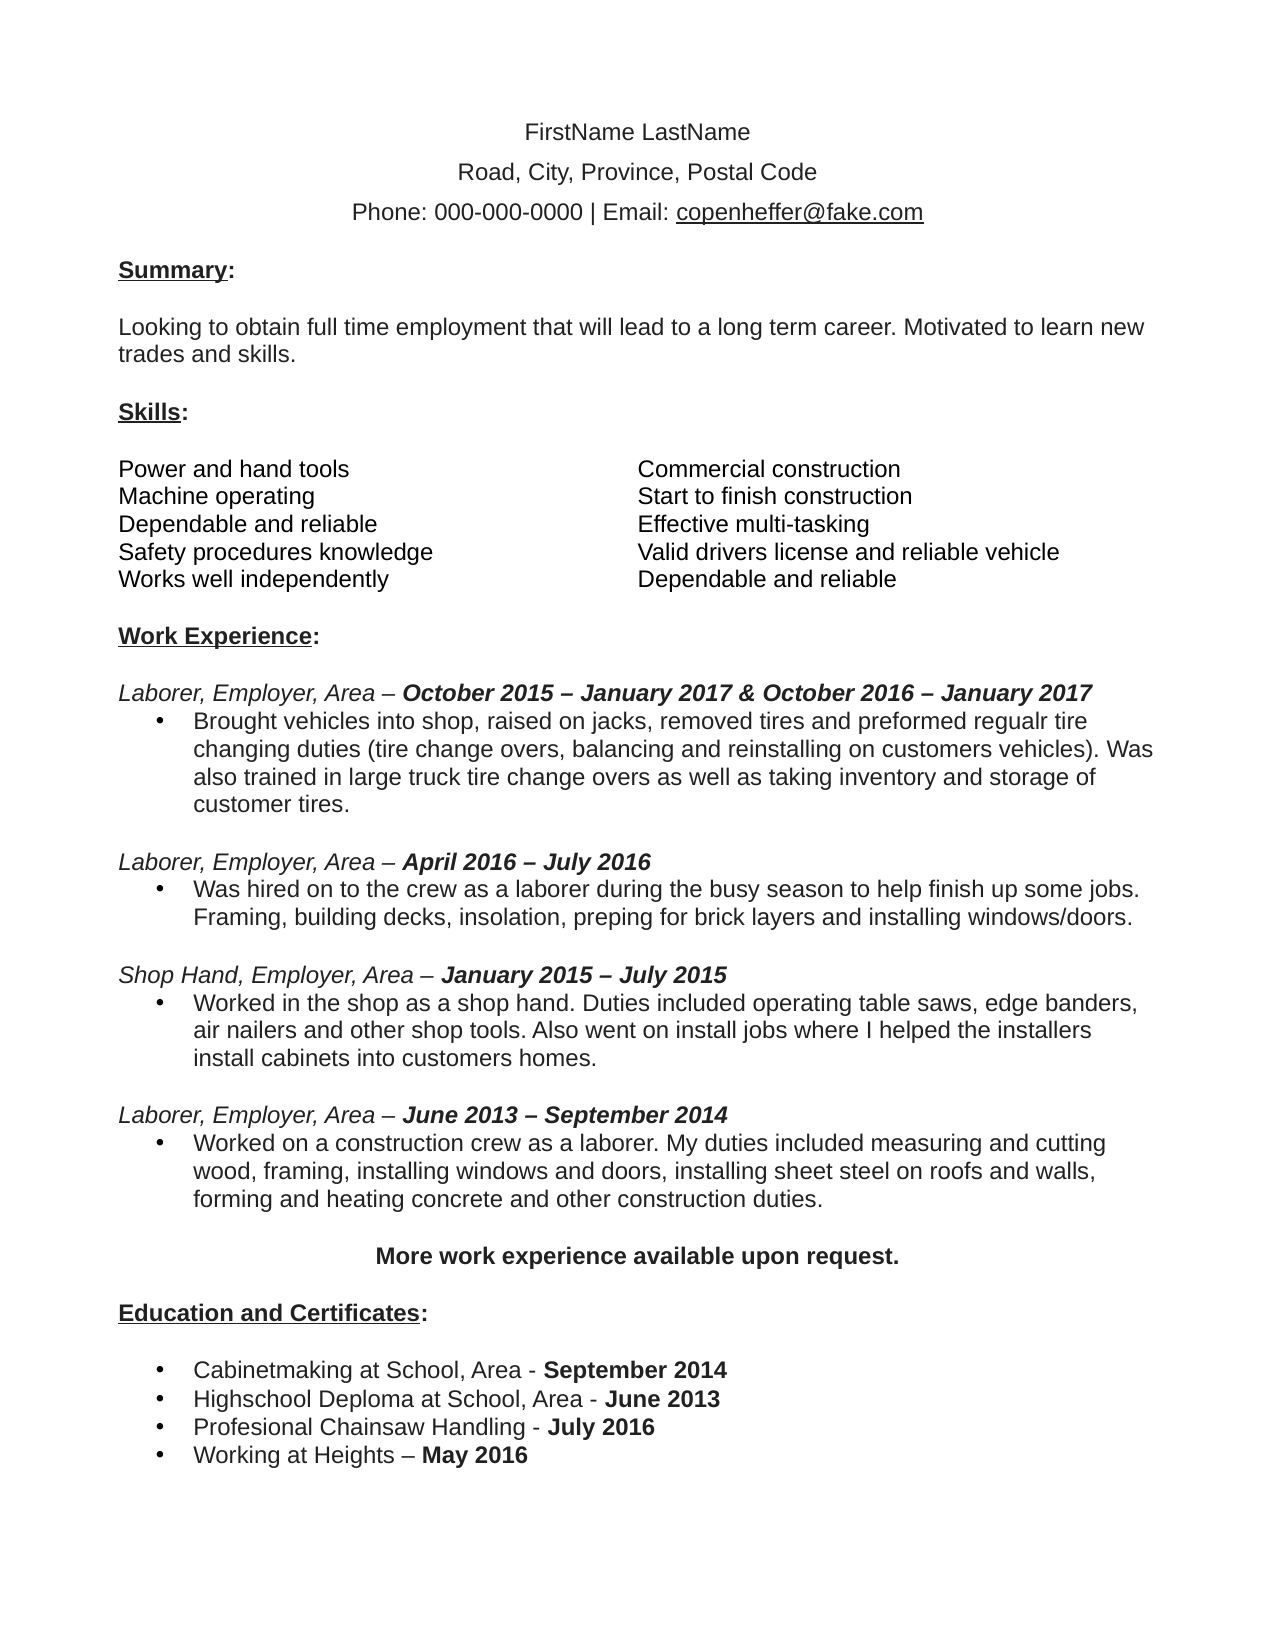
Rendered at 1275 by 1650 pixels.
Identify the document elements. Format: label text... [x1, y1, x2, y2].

list Highschool Deploma at School, Area - June 2013 [156, 1385, 1157, 1413]
text FirstName LastName [118, 118, 1157, 146]
text Laborer, Employer, Area – October 2015 – January 2017 & October 2016 – January 2017 [118, 679, 1157, 707]
text Shop Hand, Employer, Area – January 2015 – July 2015 [118, 961, 1157, 988]
table_header Power and hand tools [118, 455, 637, 482]
table_cell Dependable and reliable [638, 565, 1157, 593]
text Education and Certificates: [118, 1299, 1157, 1327]
text More work experience available upon request. [118, 1242, 1157, 1269]
text Summary: [118, 256, 1157, 283]
list Was hired on to the crew as a laborer during the busy season to help finish up some jobs. Framing, building decks, insolation, preping for brick layers and installing windows/doors. [156, 875, 1157, 931]
text Phone: 000-000-0000 | Email: copenheffer@fake.com [118, 198, 1157, 226]
text Work Experience: [118, 622, 1157, 649]
table_header Commercial construction [638, 455, 1157, 482]
list Cabinetmaking at School, Area - September 2014 [156, 1356, 1157, 1384]
list Brought vehicles into shop, raised on jacks, removed tires and preformed regualr tire changing duties (tire change overs, balancing and reinstalling on customers vehicles). Was also trained in large truck tire change overs as well as taking inventory and storage of customer tires. [156, 707, 1157, 818]
list Worked on a construction crew as a laborer. My duties included measuring and cutting wood, framing, installing windows and doors, installing sheet steel on roofs and walls, forming and heating concrete and other construction duties. [156, 1129, 1157, 1212]
list Working at Heights – May 2016 [156, 1441, 1157, 1469]
table_cell Works well independently [118, 565, 637, 593]
table_cell Effective multi-tasking [638, 510, 1157, 537]
text Skills: [118, 397, 1157, 425]
text Laborer, Employer, Area – April 2016 – July 2016 [118, 847, 1157, 875]
text Laborer, Employer, Area – June 2013 – September 2014 [118, 1101, 1157, 1129]
text Road, City, Province, Postal Code [118, 158, 1157, 186]
list Worked in the shop as a shop hand. Duties included operating table saws, edge banders, air nailers and other shop tools. Also went on install jobs where I helped the installers install cabinets into customers homes. [156, 988, 1157, 1072]
list Profesional Chainsaw Handling - July 2016 [156, 1413, 1157, 1441]
table_cell Safety procedures knowledge [118, 538, 637, 565]
table_cell Dependable and reliable [118, 510, 637, 537]
text Looking to obtain full time employment that will lead to a long term career. Motivated to learn new trades and skills. [118, 313, 1157, 368]
table_cell Start to finish construction [638, 482, 1157, 510]
table_cell Valid drivers license and reliable vehicle [638, 538, 1157, 565]
table_cell Machine operating [118, 482, 637, 510]
